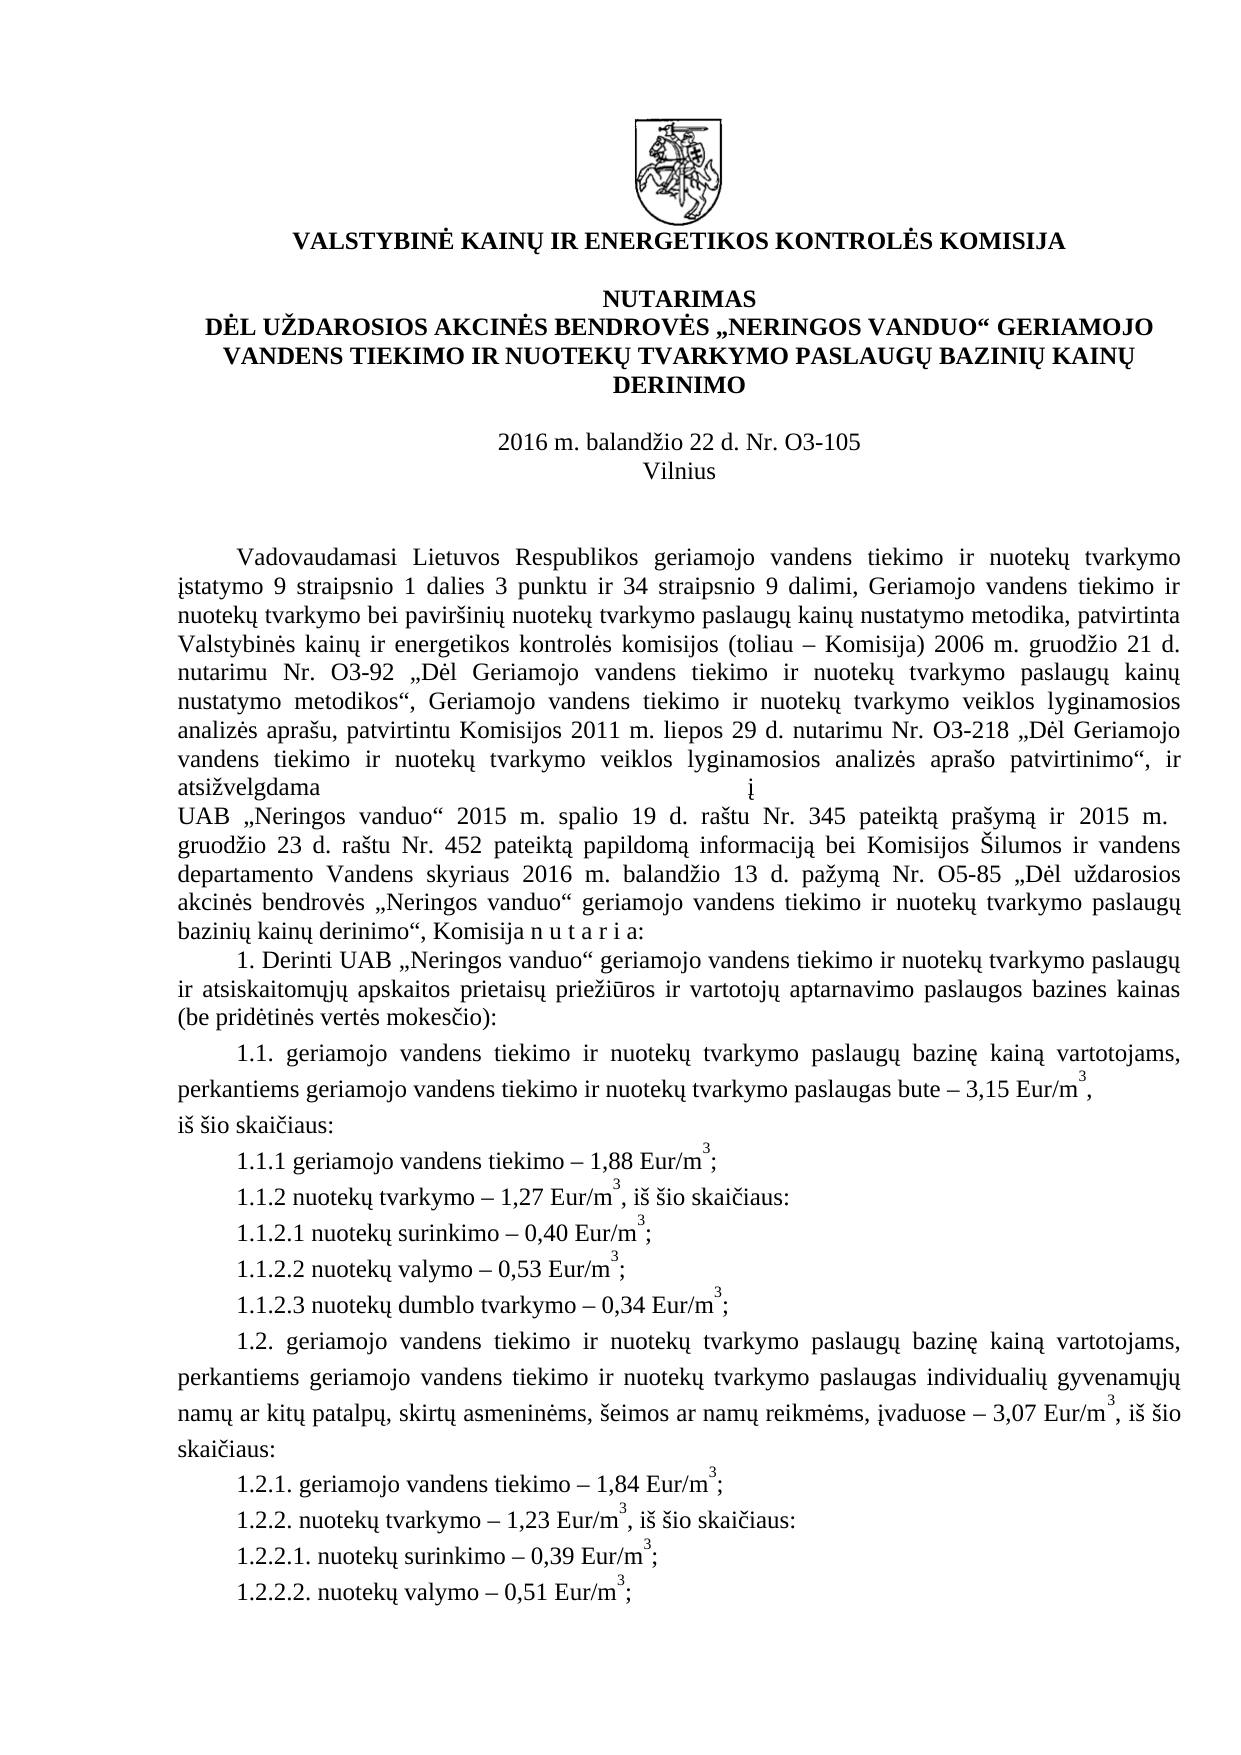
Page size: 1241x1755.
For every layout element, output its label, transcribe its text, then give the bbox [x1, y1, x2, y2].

text 1.2.1. geriamojo vandens tiekimo – 1,84 Eur/m3; [177, 1462, 1181, 1498]
text 1.1.2.1 nuotekų surinkimo – 0,40 Eur/m3; [177, 1211, 1181, 1247]
text 1.2.2.1. nuotekų surinkimo – 0,39 Eur/m3; [177, 1534, 1181, 1570]
text 1.2. geriamojo vandens tiekimo ir nuotekų tvarkymo paslaugų bazinę kainą vartotojams, perkantiems geriamojo vandens tiekimo ir nuotekų tvarkymo paslaugas individualių gyvenamųjų namų ar kitų patalpų, skirtų asmeninėms, šeimos ar namų reikmėms, įvaduose – 3,07 Eur/m3, iš šio skaičiaus: [177, 1319, 1181, 1462]
text 1.1.1 geriamojo vandens tiekimo – 1,88 Eur/m3; [177, 1139, 1181, 1175]
text Vilnius [177, 456, 1181, 485]
text DĖL uždarosios akcinės bendrovės „Neringos vanduo“ GERIAMOJO vandens tiekimo ir nuotekų tvarkymo paslaugų bazinių kainų derinimo [177, 312, 1181, 399]
text iš šio skaičiaus: [177, 1103, 1181, 1139]
text vALSTYBINĖ KAINŲ IR ENERGETIKOS KONTROLĖS KOMISIJA [177, 226, 1181, 255]
text Vadovaudamasi Lietuvos Respublikos geriamojo vandens tiekimo ir nuotekų tvarkymo įstatymo 9 straipsnio 1 dalies 3 punktu ir 34 straipsnio 9 dalimi, Geriamojo vandens tiekimo ir nuotekų tvarkymo bei paviršinių nuotekų tvarkymo paslaugų kainų nustatymo metodika, patvirtinta Valstybinės kainų ir energetikos kontrolės komisijos (toliau – Komisija) 2006 m. gruodžio 21 d. nutarimu Nr. O3-92 „Dėl Geriamojo vandens tiekimo ir nuotekų tvarkymo paslaugų kainų nustatymo metodikos“, Geriamojo vandens tiekimo ir nuotekų tvarkymo veiklos lyginamosios analizės aprašu, patvirtintu Komisijos 2011 m. liepos 29 d. nutarimu Nr. O3-218 „Dėl Geriamojo vandens tiekimo ir nuotekų tvarkymo veiklos lyginamosios analizės aprašo patvirtinimo“, ir atsižvelgdama į UAB „Neringos vanduo“ 2015 m. spalio 19 d. raštu Nr. 345 pateiktą prašymą ir 2015 m. gruodžio 23 d. raštu Nr. 452 pateiktą papildomą informaciją bei Komisijos Šilumos ir vandens departamento Vandens skyriaus 2016 m. balandžio 13 d. pažymą Nr. O5-85 „Dėl uždarosios akcinės bendrovės „Neringos vanduo“ geriamojo vandens tiekimo ir nuotekų tvarkymo paslaugų bazinių kainų derinimo“, Komisija n u t a r i a: [177, 542, 1181, 945]
text NUTARIMAS [177, 284, 1181, 312]
text 1. Derinti UAB „Neringos vanduo“ geriamojo vandens tiekimo ir nuotekų tvarkymo paslaugų ir atsiskaitomųjų apskaitos prietaisų priežiūros ir vartotojų aptarnavimo paslaugos bazines kainas (be pridėtinės vertės mokesčio): [177, 945, 1181, 1031]
text 1.1.2 nuotekų tvarkymo – 1,27 Eur/m3, iš šio skaičiaus: [177, 1175, 1181, 1211]
text 1.1. geriamojo vandens tiekimo ir nuotekų tvarkymo paslaugų bazinę kainą vartotojams, perkantiems geriamojo vandens tiekimo ir nuotekų tvarkymo paslaugas bute – 3,15 Eur/m3, [177, 1031, 1181, 1103]
text 1.1.2.3 nuotekų dumblo tvarkymo – 0,34 Eur/m3; [177, 1283, 1181, 1319]
text 1.2.2.2. nuotekų valymo – 0,51 Eur/m3; [177, 1570, 1181, 1606]
text 1.1.2.2 nuotekų valymo – 0,53 Eur/m3; [177, 1247, 1181, 1283]
text 1.2.2. nuotekų tvarkymo – 1,23 Eur/m3, iš šio skaičiaus: [177, 1498, 1181, 1534]
text 2016 m. balandžio 22 d. Nr. O3-105 [177, 427, 1181, 456]
